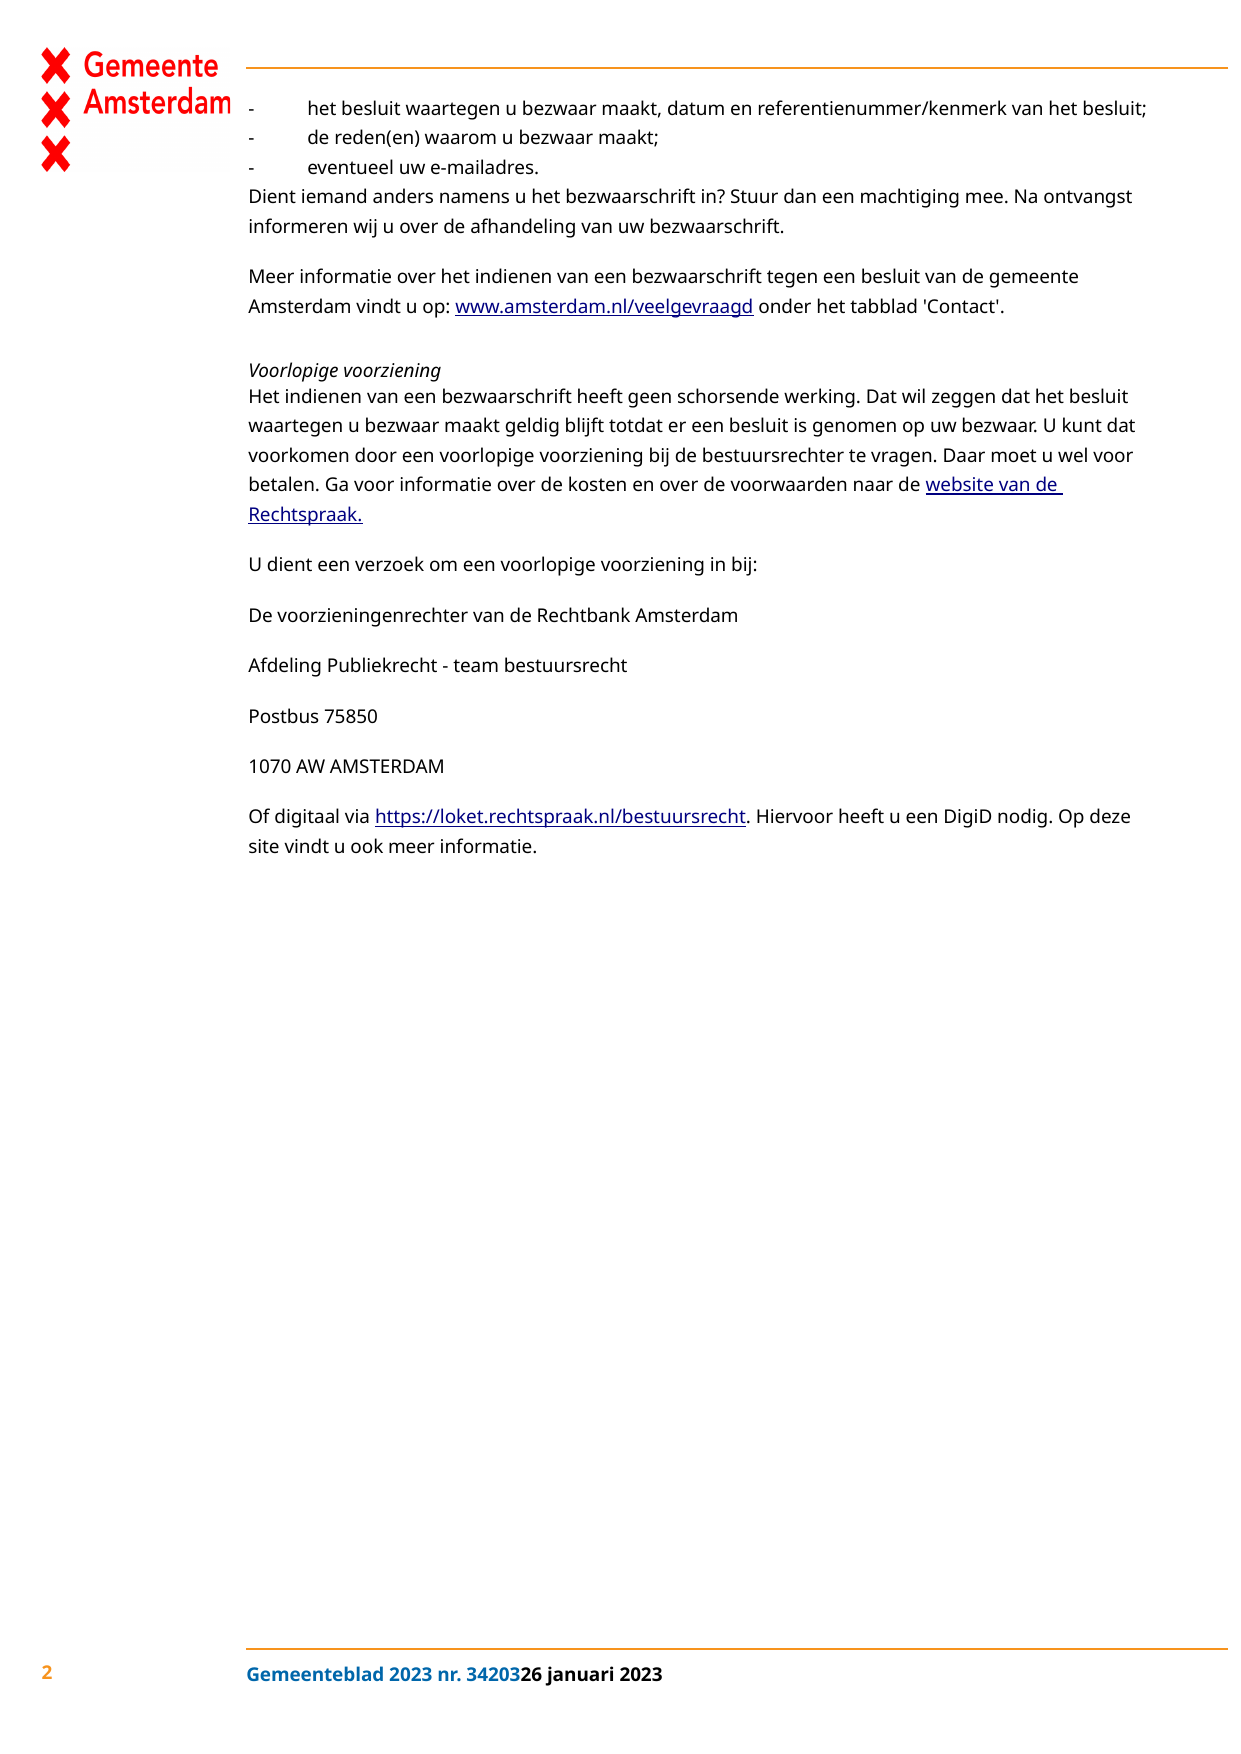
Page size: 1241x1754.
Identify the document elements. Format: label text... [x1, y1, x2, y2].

list het besluit waartegen u bezwaar maakt, datum en referentienummer/kenmerk van het besluit; [248, 95, 1152, 121]
text Het indienen van een bezwaarschrift heeft geen schorsende werking. Dat wil zeggen dat het besluit waartegen u bezwaar maakt geldig blijft totdat er een besluit is genomen op uw bezwaar. U kunt dat voorkomen door een voorlopige voorziening bij de bestuursrechter te vragen. Daar moet u wel voor betalen. Ga voor informatie over de kosten en over de voorwaarden naar de website van de Rechtspraak. [248, 383, 1152, 527]
list de reden(en) waarom u bezwaar maakt; [248, 124, 1152, 150]
text 1070 AW AMSTERDAM [248, 753, 1152, 779]
text Voorlopige voorziening [248, 357, 1152, 383]
text Of digitaal via https://loket.rechtspraak.nl/bestuursrecht. Hiervoor heeft u een DigiD nodig. Op deze site vindt u ook meer informatie. [248, 804, 1152, 859]
text Meer informatie over het indienen van een bezwaarschrift tegen een besluit van de gemeente Amsterdam vindt u op: www.amsterdam.nl/veelgevraagd onder het tabblad 'Contact'. [248, 263, 1152, 319]
picture [41, 47, 231, 172]
list eventueel uw e-mailadres. [248, 154, 1152, 180]
text Dient iemand anders namens u het bezwaarschrift in? Stuur dan een machtiging mee. Na ontvangst informeren wij u over de afhandeling van uw bezwaarschrift. [248, 183, 1152, 239]
text U dient een verzoek om een voorlopige voorziening in bij: [248, 552, 1152, 577]
text Afdeling Publiekrecht - team bestuursrecht [248, 652, 1152, 678]
text De voorzieningenrechter van de Rechtbank Amsterdam [248, 602, 1152, 628]
text Postbus 75850 [248, 703, 1152, 728]
